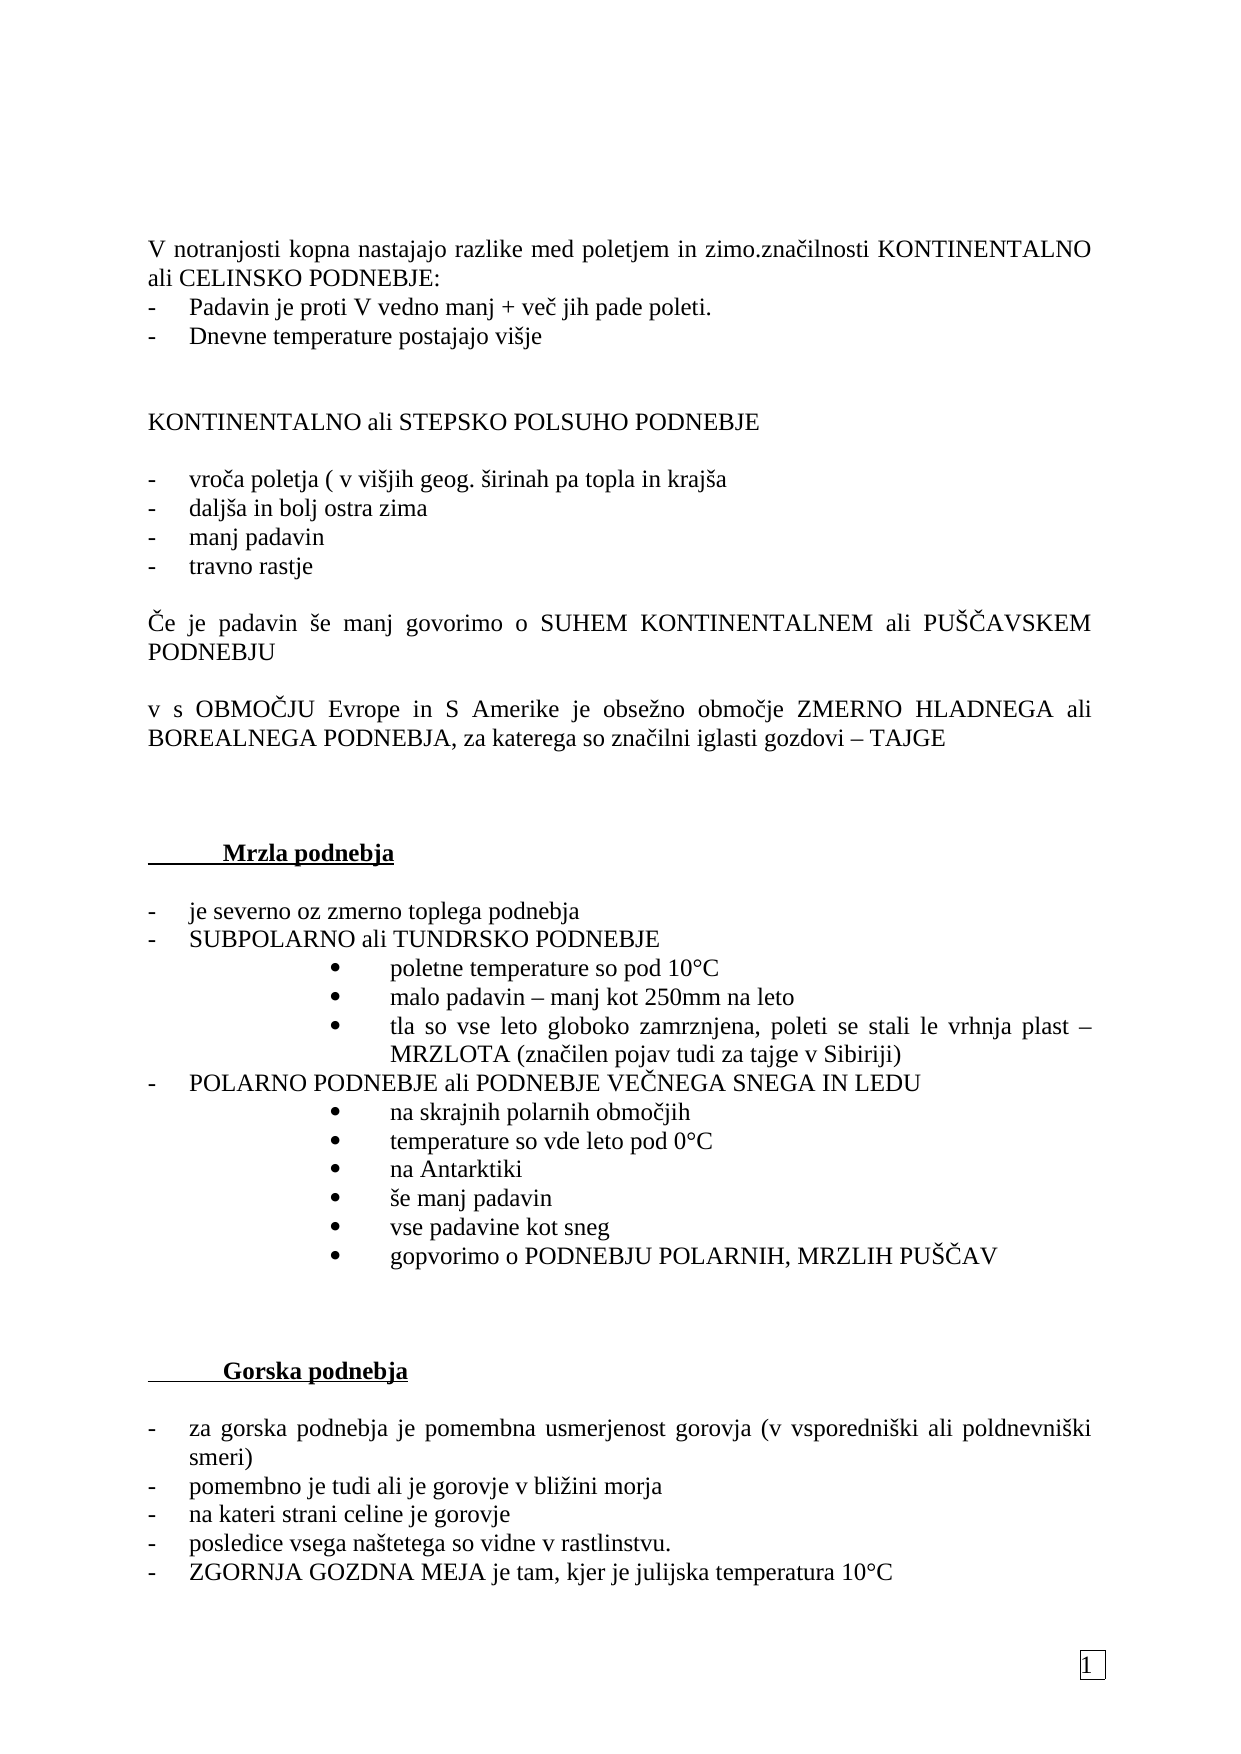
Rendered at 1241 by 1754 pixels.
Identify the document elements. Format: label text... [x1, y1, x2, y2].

text KONTINENTALNO ali STEPSKO POLSUHO PODNEBJE [148, 407, 1093, 436]
list na Antarktiki [331, 1154, 1093, 1183]
list še manj padavin [331, 1183, 1093, 1212]
list travno rastje [148, 551, 1093, 579]
list je severno oz zmerno toplega podnebja [148, 896, 1093, 924]
list daljša in bolj ostra zima [148, 493, 1093, 522]
list malo padavin – manj kot 250mm na leto [331, 982, 1093, 1011]
list vse padavine kot sneg [331, 1212, 1093, 1241]
list na kateri strani celine je gorovje [148, 1499, 1093, 1528]
list Dnevne temperature postajajo višje [148, 321, 1093, 349]
list na skrajnih polarnih območjih [331, 1097, 1093, 1126]
text v s OBMOČJU Evrope in S Amerike je obsežno območje ZMERNO HLADNEGA ali BOREALNEGA PODNEBJA, za katerega so značilni iglasti gozdovi – TAJGE [148, 694, 1093, 752]
list Padavin je proti V vedno manj + več jih pade poleti. [148, 292, 1093, 321]
list za gorska podnebja je pomembna usmerjenost gorovja (v vsporedniški ali poldnevniški smeri) [148, 1413, 1093, 1471]
list pomembno je tudi ali je gorovje v bližini morja [148, 1471, 1093, 1499]
list ZGORNJA GOZDNA MEJA je tam, kjer je julijska temperatura 10°C [148, 1557, 1093, 1586]
list SUBPOLARNO ali TUNDRSKO PODNEBJE [148, 924, 1093, 953]
text Če je padavin še manj govorimo o SUHEM KONTINENTALNEM ali PUŠČAVSKEM PODNEBJU [148, 608, 1093, 666]
subtitle Mrzla podnebja [148, 838, 1093, 867]
list gopvorimo o PODNEBJU POLARNIH, MRZLIH PUŠČAV [331, 1241, 1093, 1269]
text V notranjosti kopna nastajajo razlike med poletjem in zimo.značilnosti KONTINENTALNO ali CELINSKO PODNEBJE: [148, 234, 1093, 292]
list vroča poletja ( v višjih geog. širinah pa topla in krajša [148, 464, 1093, 493]
list tla so vse leto globoko zamrznjena, poleti se stali le vrhnja plast – MRZLOTA (značilen pojav tudi za tajge v Sibiriji) [331, 1011, 1093, 1068]
subtitle Gorska podnebja [148, 1356, 1093, 1384]
list poletne temperature so pod 10°C [331, 953, 1093, 982]
list POLARNO PODNEBJE ali PODNEBJE VEČNEGA SNEGA IN LEDU [148, 1068, 1093, 1097]
list manj padavin [148, 522, 1093, 551]
list temperature so vde leto pod 0°C [331, 1126, 1093, 1154]
list posledice vsega naštetega so vidne v rastlinstvu. [148, 1528, 1093, 1557]
